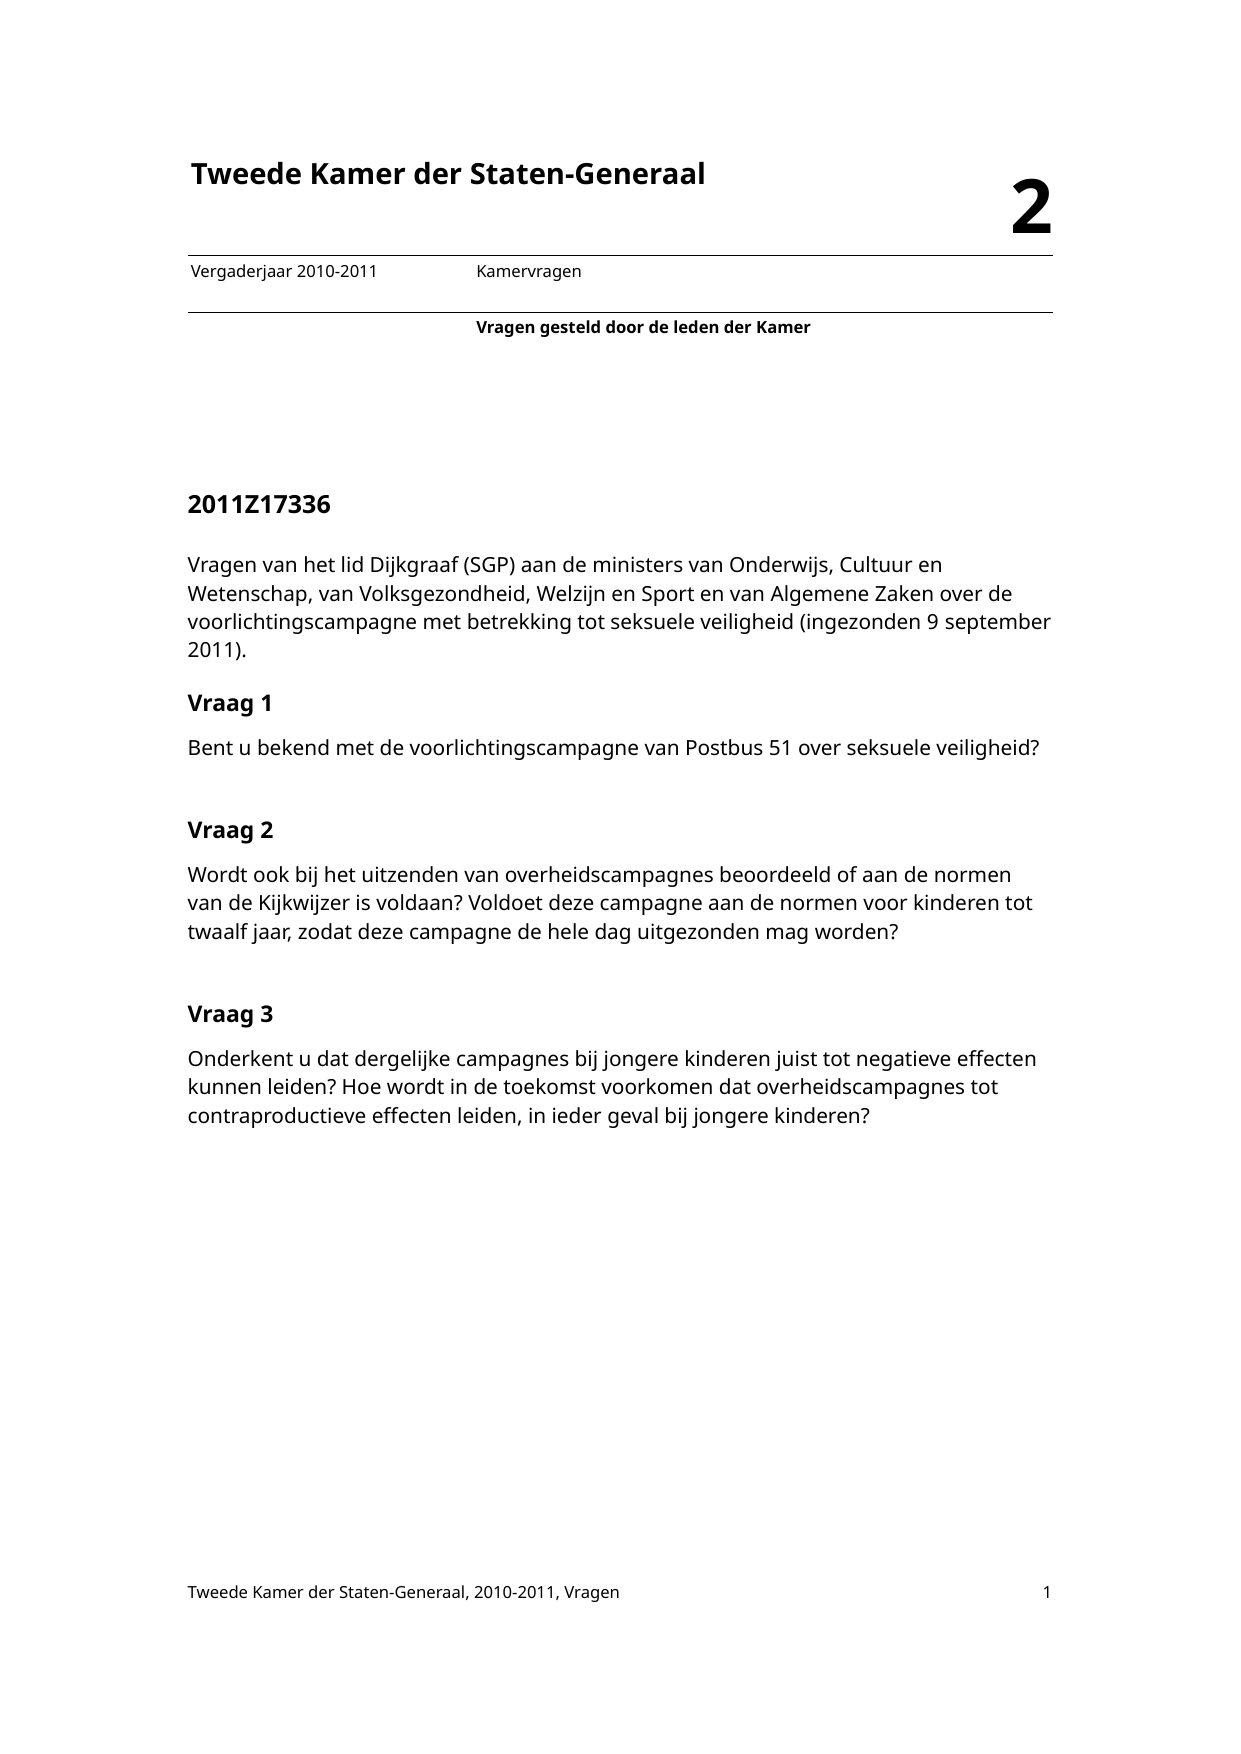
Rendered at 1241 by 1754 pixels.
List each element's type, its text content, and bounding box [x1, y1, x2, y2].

table_cell Kamervragen [473, 256, 1053, 312]
text Wordt ook bij het uitzenden van overheidscampagnes beoordeeld of aan de normen van de Kijkwijzer is voldaan? Voldoet deze campagne aan de normen voor kinderen tot twaalf jaar, zodat deze campagne de hele dag uitgezonden mag worden? [187, 860, 1053, 945]
text 2011Z17336 [187, 487, 1053, 521]
text Onderkent u dat dergelijke campagnes bij jongere kinderen juist tot negatieve effecten kunnen leiden? Hoe wordt in de toekomst voorkomen dat overheidscampagnes tot contraproductieve effecten leiden, in ieder geval bij jongere kinderen? [187, 1044, 1053, 1129]
table_cell [188, 313, 473, 339]
subtitle Vraag 1 [187, 687, 1053, 718]
table_cell Vergaderjaar 2010-2011 [188, 256, 473, 312]
table_cell Vragen gesteld door de leden der Kamer [473, 313, 1053, 339]
subtitle Vraag 2 [187, 814, 1053, 845]
text Bent u bekend met de voorlichtingscampagne van Postbus 51 over seksuele veiligheid? [187, 733, 1053, 761]
text Vragen van het lid Dijkgraaf (SGP) aan de ministers van Onderwijs, Cultuur en Wetenschap, van Volksgezondheid, Welzijn en Sport en van Algemene Zaken over de voorlichtingscampagne met betrekking tot seksuele veiligheid (ingezonden 9 september 2011). [187, 550, 1053, 664]
table_header Tweede Kamer der Staten-Generaal [188, 150, 879, 255]
table_header 2 [880, 150, 1053, 255]
subtitle Vraag 3 [187, 998, 1053, 1029]
